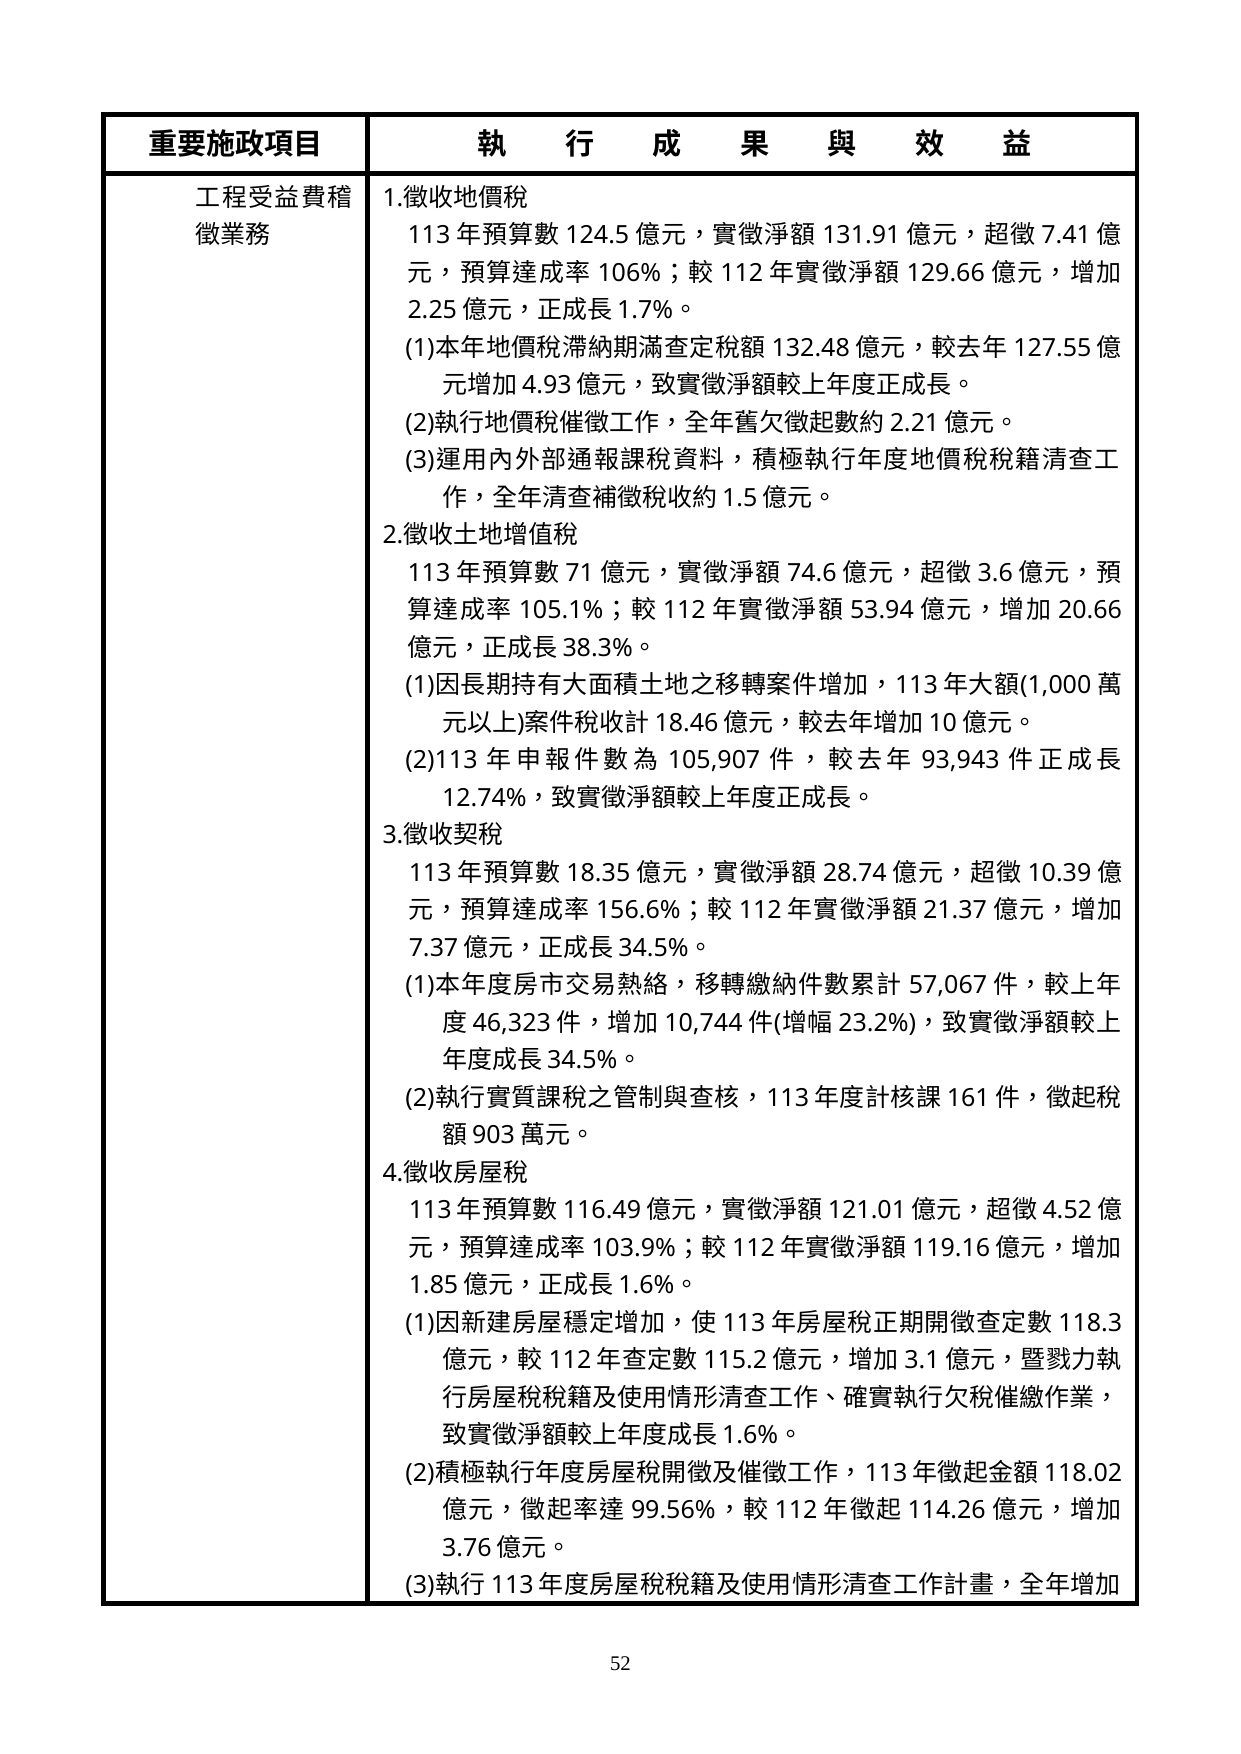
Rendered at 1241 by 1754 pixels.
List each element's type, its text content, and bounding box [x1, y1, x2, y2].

table_cell 1.徵收地價稅 113年預算數124.5億元，實徵淨額131.91億元，超徵7.41億元，預算達成率106%；較112年實徵淨額129.66億元，增加2.25億元，正成長1.7%。 (1)本年地價稅滯納期滿查定稅額132.48億元，較去年127.55億元增加4.93億元，致實徵淨額較上年度正成長。 (2)執行地價稅催徵工作，全年舊欠徵起數約2.21億元。 (3)運用內外部通報課稅資料，積極執行年度地價稅稅籍清查工作，全年清查補徵稅收約1.5億元。 2.徵收土地增值稅 113年預算數71億元，實徵淨額74.6億元，超徵3.6億元，預算達成率105.1%；較112年實徵淨額53.94億元，增加20.66億元，正成長38.3%。 (1)因長期持有大面積土地之移轉案件增加，113年大額(1,000萬元以上)案件稅收計18.46億元，較去年增加10億元。 (2)113年申報件數為105,907件，較去年93,943件正成長12.74%，致實徵淨額較上年度正成長。 3.徵收契稅 113年預算數18.35億元，實徵淨額28.74億元，超徵10.39億元，預算達成率156.6%；較112年實徵淨額21.37億元，增加7.37億元，正成長34.5%。 (1)本年度房市交易熱絡，移轉繳納件數累計57,067件，較上年度46,323件，增加10,744件(增幅23.2%)，致實徵淨額較上年度成長34.5%。 (2)執行實質課稅之管制與查核，113年度計核課161件，徵起稅額903萬元。 4.徵收房屋稅 113年預算數116.49億元，實徵淨額121.01億元，超徵4.52億元，預算達成率103.9%；較112年實徵淨額119.16億元，增加1.85億元，正成長1.6%。 (1)因新建房屋穩定增加，使113年房屋稅正期開徵查定數118.3億元，較112年查定數115.2億元，增加3.1億元，暨戮力執行房屋稅稅籍及使用情形清查工作、確實執行欠稅催繳作業，致實徵淨額較上年度成長1.6%。 (2)積極執行年度房屋稅開徵及催徵工作，113年徵起金額118.02億元，徵起率達99.56%，較112年徵起114.26億元，增加3.76億元。 (3)執行113年度房屋稅稅籍及使用情形清查工作計畫，全年增加 [370, 176, 1135, 1601]
table_header 執 行 成 果 與 效 益 [370, 117, 1135, 171]
table_cell 工程受益費稽徵業務 [106, 176, 365, 1601]
table_header 重要施政項目 [106, 117, 365, 171]
